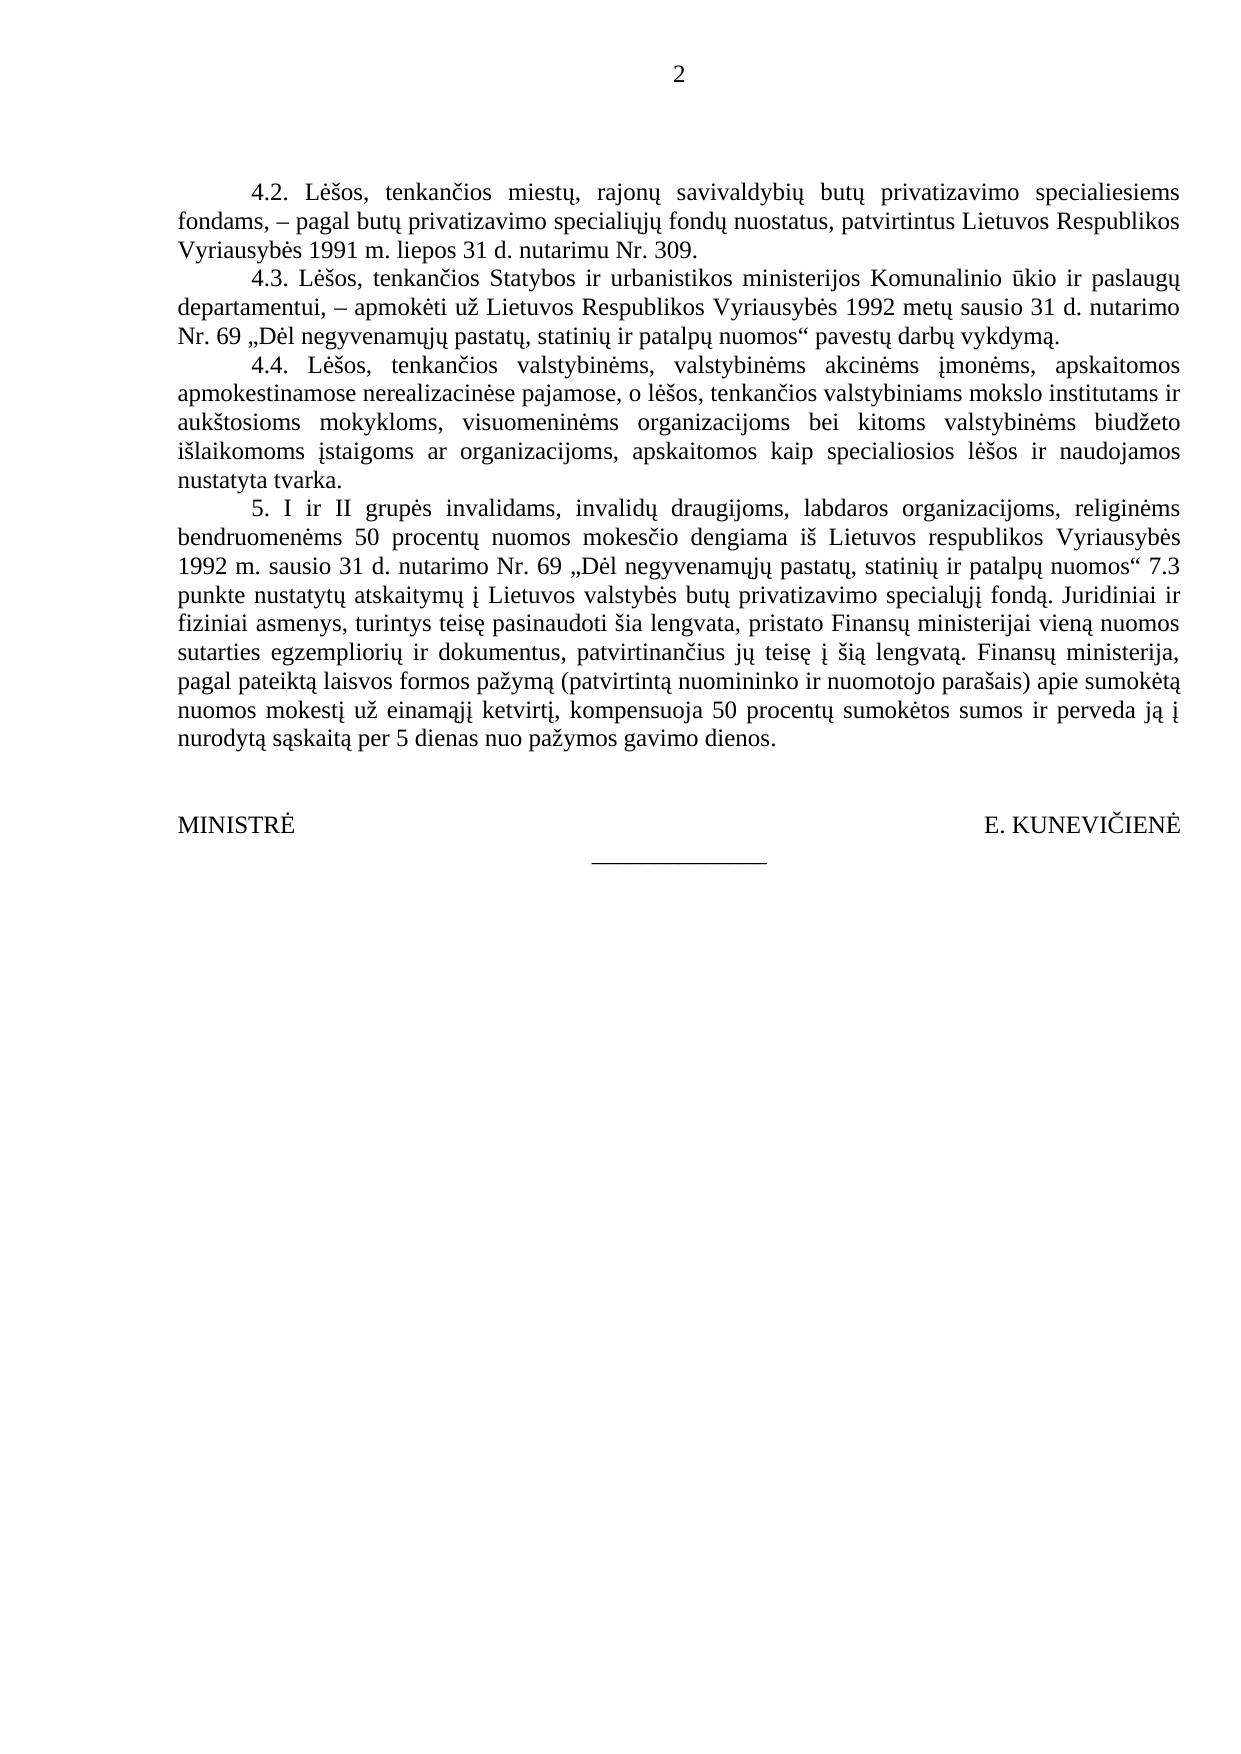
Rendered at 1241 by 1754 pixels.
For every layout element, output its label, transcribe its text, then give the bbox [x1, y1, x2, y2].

text 4.2. Lėšos, tenkančios miestų, rajonų savivaldybių butų privatizavimo specialiesiems fondams, – pagal butų privatizavimo specialiųjų fondų nuostatus, patvirtintus Lietuvos Respublikos Vyriausybės 1991 m. liepos 31 d. nutarimu Nr. 309. [177, 177, 1181, 263]
text 4.3. Lėšos, tenkančios Statybos ir urbanistikos ministerijos Komunalinio ūkio ir paslaugų departamentui, – apmokėti už Lietuvos Respublikos Vyriausybės 1992 metų sausio 31 d. nutarimo Nr. 69 „Dėl negyvenamųjų pastatų, statinių ir patalpų nuomos“ pavestų darbų vykdymą. [177, 263, 1181, 350]
text ______________ [177, 838, 1181, 867]
text 5. I ir II grupės invalidams, invalidų draugijoms, labdaros organizacijoms, religinėms bendruomenėms 50 procentų nuomos mokesčio dengiama iš Lietuvos respublikos Vyriausybės 1992 m. sausio 31 d. nutarimo Nr. 69 „Dėl negyvenamųjų pastatų, statinių ir patalpų nuomos“ 7.3 punkte nustatytų atskaitymų į Lietuvos valstybės butų privatizavimo specialųjį fondą. Juridiniai ir fiziniai asmenys, turintys teisę pasinaudoti šia lengvata, pristato Finansų ministerijai vieną nuomos sutarties egzempliorių ir dokumentus, patvirtinančius jų teisę į šią lengvatą. Finansų ministerija, pagal pateiktą laisvos formos pažymą (patvirtintą nuomininko ir nuomotojo parašais) apie sumokėtą nuomos mokestį už einamąjį ketvirtį, kompensuoja 50 procentų sumokėtos sumos ir perveda ją į nurodytą sąskaitą per 5 dienas nuo pažymos gavimo dienos. [177, 493, 1181, 752]
text MINISTRĖ E. KUNEVIČIENĖ [177, 810, 1181, 838]
text 4.4. Lėšos, tenkančios valstybinėms, valstybinėms akcinėms įmonėms, apskaitomos apmokestinamose nerealizacinėse pajamose, o lėšos, tenkančios valstybiniams mokslo institutams ir aukštosioms mokykloms, visuomeninėms organizacijoms bei kitoms valstybinėms biudžeto išlaikomoms įstaigoms ar organizacijoms, apskaitomos kaip specialiosios lėšos ir naudojamos nustatyta tvarka. [177, 350, 1181, 493]
